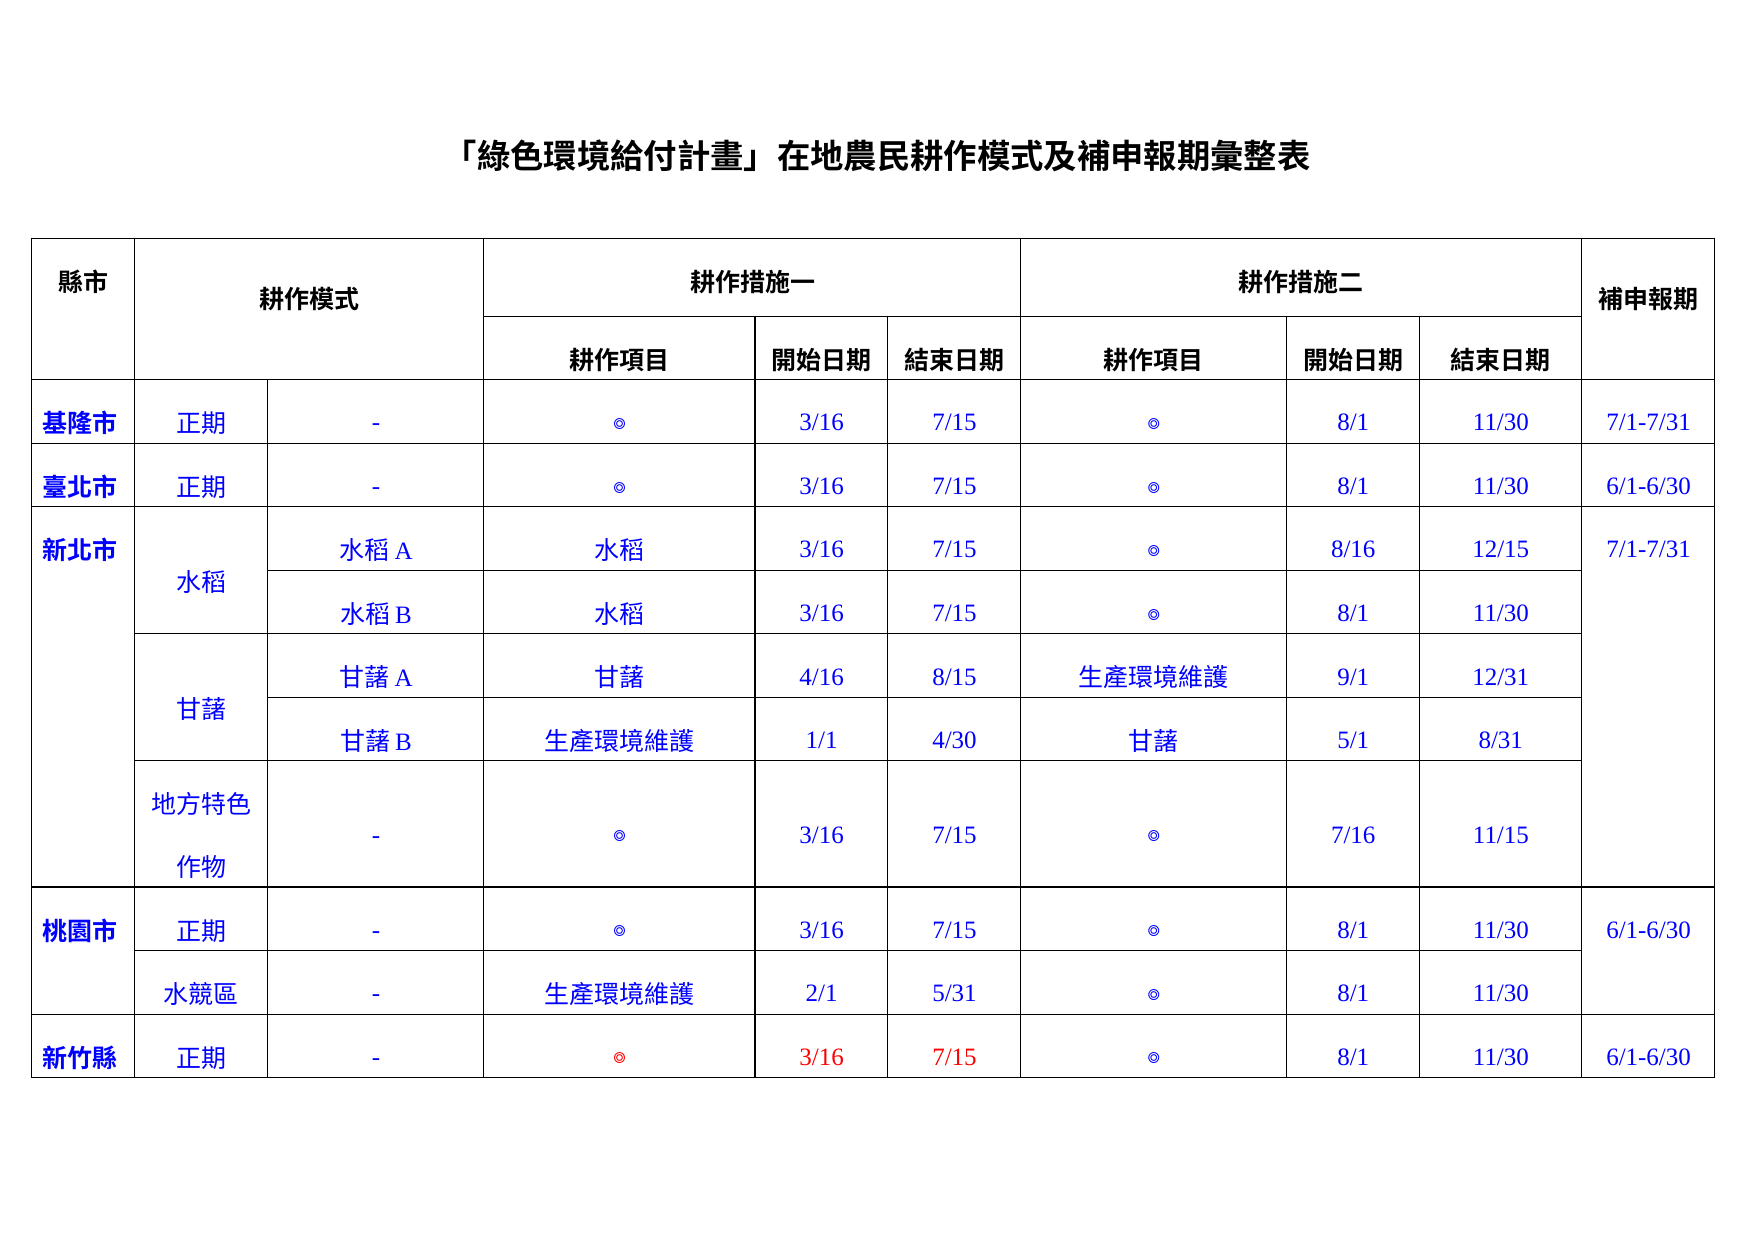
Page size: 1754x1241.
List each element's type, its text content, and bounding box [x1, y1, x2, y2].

table_cell ◎ [484, 1015, 754, 1077]
table_cell 9/1 [1287, 634, 1419, 697]
table_cell 8/15 [888, 634, 1020, 697]
table_cell 7/15 [888, 444, 1020, 506]
table_header 耕作措施一 [484, 239, 1020, 316]
table_cell 新北市 [32, 507, 134, 886]
table_cell 新竹縣 [32, 1015, 134, 1077]
table_cell 11/30 [1420, 380, 1581, 443]
table_cell 正期 [135, 380, 267, 443]
table_cell - [268, 444, 483, 506]
table_header 耕作模式 [135, 239, 483, 379]
table_cell - [268, 761, 483, 886]
table_cell 11/30 [1420, 888, 1581, 950]
table_cell 生產環境維護 [1021, 634, 1286, 697]
table_cell 甘藷 [1021, 698, 1286, 760]
table_cell 5/1 [1287, 698, 1419, 760]
table_cell 水稻 [135, 507, 267, 633]
table_cell 11/30 [1420, 571, 1581, 633]
table_cell 3/16 [756, 888, 887, 950]
table_cell 桃園市 [32, 888, 134, 1013]
table_cell 開始日期 [756, 317, 887, 379]
table_cell 12/15 [1420, 507, 1581, 570]
table_cell ◎ [1021, 951, 1286, 1013]
table_cell 結束日期 [1420, 317, 1581, 379]
table_cell 甘藷 [484, 634, 754, 697]
table_cell 甘藷 [135, 634, 267, 760]
table_cell 水競區 [135, 951, 267, 1013]
table_cell 3/16 [756, 1015, 887, 1077]
table_cell - [268, 380, 483, 443]
table_cell 基隆市 [32, 380, 134, 443]
table_cell 水稻B [268, 571, 483, 633]
table_cell ◎ [1021, 571, 1286, 633]
table_cell 8/1 [1287, 888, 1419, 950]
table_cell ◎ [1021, 380, 1286, 443]
table_cell 7/1-7/31 [1582, 507, 1714, 886]
table_cell 8/1 [1287, 1015, 1419, 1077]
table_cell 11/30 [1420, 1015, 1581, 1077]
table_cell 6/1-6/30 [1582, 444, 1714, 506]
table_cell 4/16 [756, 634, 887, 697]
table_cell 生產環境維護 [484, 951, 754, 1013]
table_cell 8/31 [1420, 698, 1581, 760]
table_cell ◎ [484, 888, 754, 950]
table_cell 水稻A [268, 507, 483, 570]
table_cell 7/15 [888, 507, 1020, 570]
table_cell ◎ [1021, 444, 1286, 506]
table_cell 11/30 [1420, 951, 1581, 1013]
table_cell 3/16 [756, 571, 887, 633]
table_cell 正期 [135, 1015, 267, 1077]
table_cell 開始日期 [1287, 317, 1419, 379]
table_cell 6/1-6/30 [1582, 888, 1714, 1013]
table_cell 甘藷B [268, 698, 483, 760]
table_cell 7/16 [1287, 761, 1419, 886]
table_cell 7/15 [888, 380, 1020, 443]
table_cell ◎ [1021, 761, 1286, 886]
table_cell 7/15 [888, 571, 1020, 633]
table_cell 正期 [135, 888, 267, 950]
table_cell ◎ [1021, 888, 1286, 950]
table_cell ◎ [484, 444, 754, 506]
table_cell 8/16 [1287, 507, 1419, 570]
table_cell 3/16 [756, 507, 887, 570]
table_cell - [268, 951, 483, 1013]
table_cell 8/1 [1287, 571, 1419, 633]
table_cell 7/15 [888, 888, 1020, 950]
table_cell ◎ [1021, 1015, 1286, 1077]
table_cell 7/15 [888, 761, 1020, 886]
table_cell 6/1-6/30 [1582, 1015, 1714, 1077]
text 「綠色環境給付計畫」在地農民耕作模式及補申報期彙整表 [150, 113, 1604, 175]
table_cell 耕作項目 [1021, 317, 1286, 379]
table_cell 臺北市 [32, 444, 134, 506]
table_cell 正期 [135, 444, 267, 506]
table_cell 3/16 [756, 380, 887, 443]
table_cell 地方特色作物 [135, 761, 267, 886]
table_cell 8/1 [1287, 380, 1419, 443]
table_cell 8/1 [1287, 444, 1419, 506]
table_cell 耕作項目 [484, 317, 754, 379]
table_cell - [268, 1015, 483, 1077]
table_cell 11/15 [1420, 761, 1581, 886]
table_cell 3/16 [756, 761, 887, 886]
table_cell 甘藷A [268, 634, 483, 697]
table_cell - [268, 888, 483, 950]
table_cell 結束日期 [888, 317, 1020, 379]
table_cell 4/30 [888, 698, 1020, 760]
table_cell ◎ [1021, 507, 1286, 570]
table_cell 11/30 [1420, 444, 1581, 506]
table_header 補申報期 [1582, 239, 1714, 379]
table_cell 7/15 [888, 1015, 1020, 1077]
table_cell 5/31 [888, 951, 1020, 1013]
table_cell ◎ [484, 761, 754, 886]
table_cell 3/16 [756, 444, 887, 506]
table_cell 水稻 [484, 507, 754, 570]
table_cell 2/1 [756, 951, 887, 1013]
table_cell 1/1 [756, 698, 887, 760]
table_header 耕作措施二 [1021, 239, 1581, 316]
table_header 縣市 [32, 239, 134, 379]
table_cell 8/1 [1287, 951, 1419, 1013]
table_cell 12/31 [1420, 634, 1581, 697]
table_cell 水稻 [484, 571, 754, 633]
table_cell ◎ [484, 380, 754, 443]
table_cell 生產環境維護 [484, 698, 754, 760]
table_cell 7/1-7/31 [1582, 380, 1714, 443]
